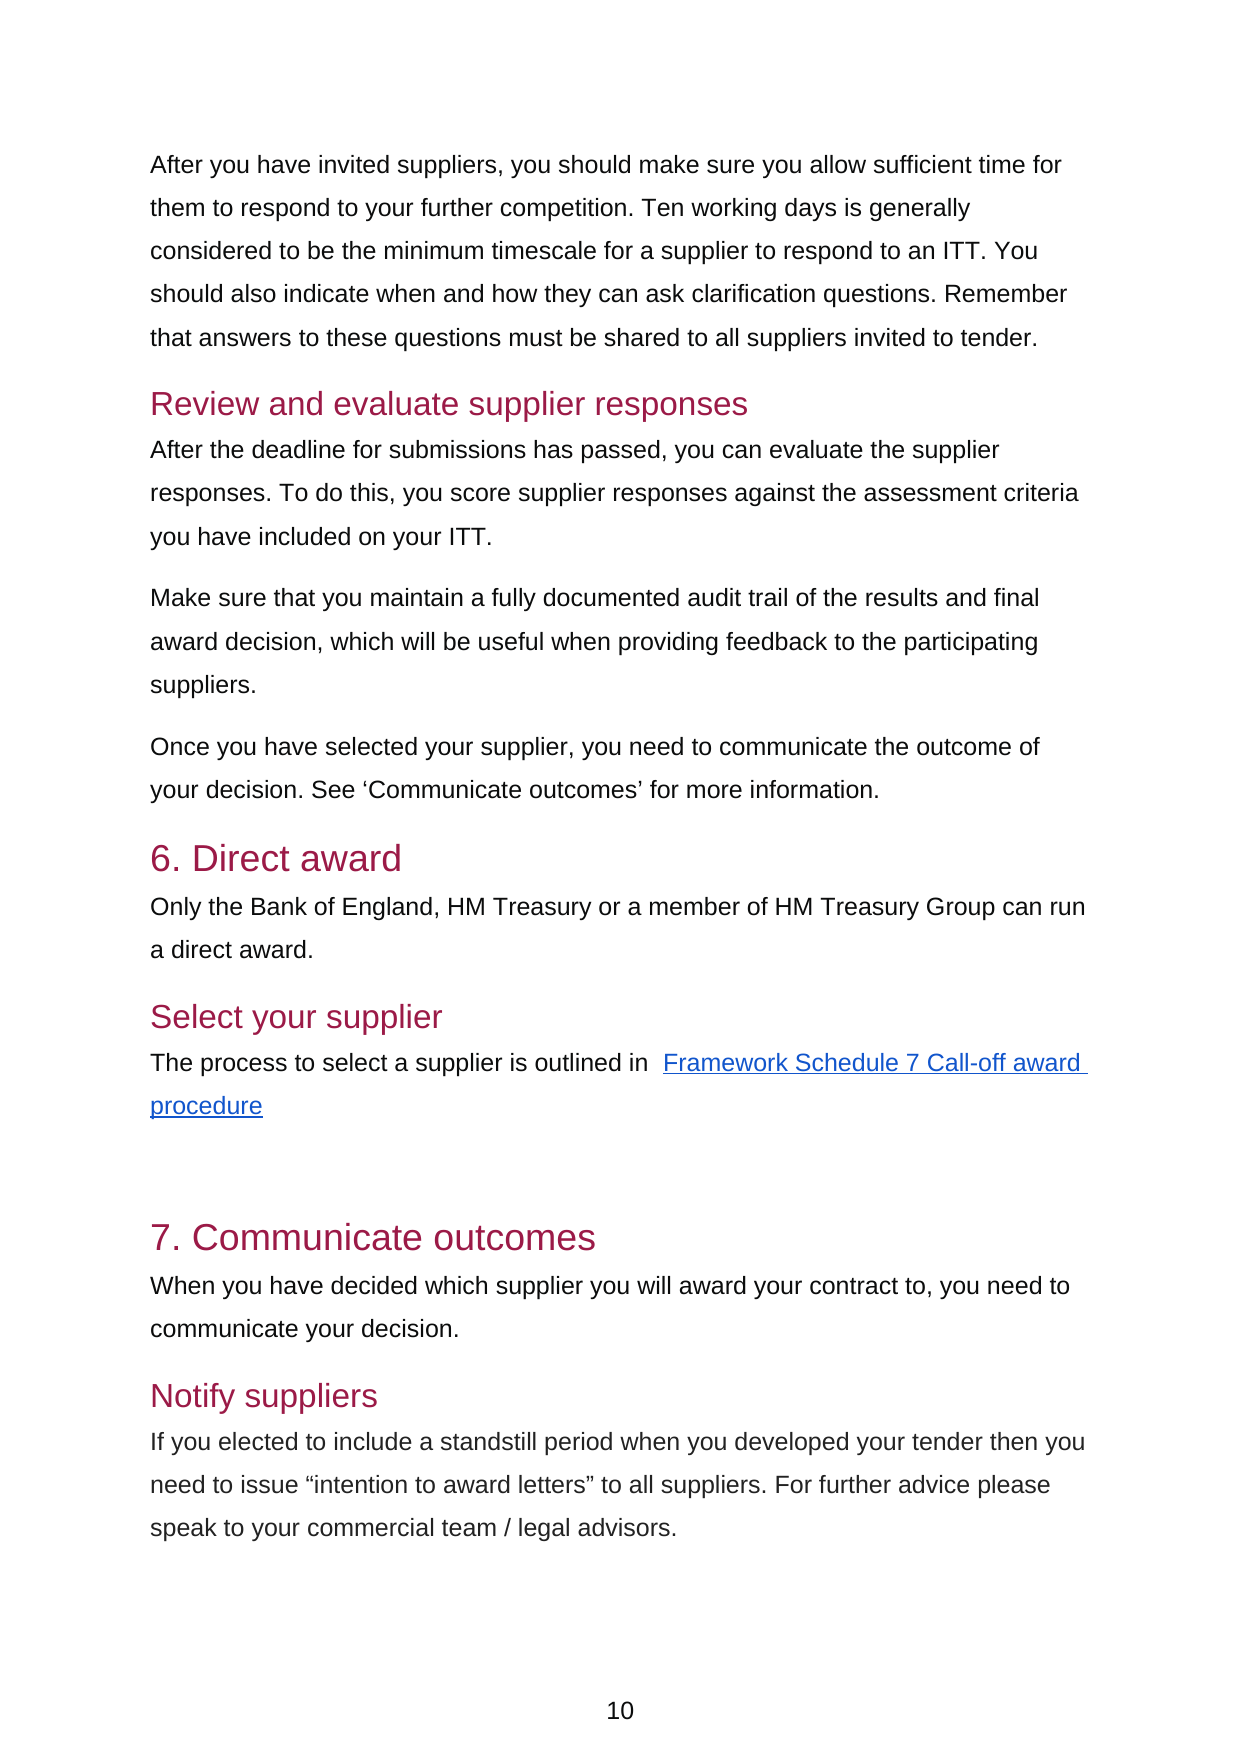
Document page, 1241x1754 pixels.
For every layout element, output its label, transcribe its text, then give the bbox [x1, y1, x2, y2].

subtitle Review and evaluate supplier responses [150, 384, 1090, 423]
subtitle Notify suppliers [150, 1376, 1090, 1414]
text Once you have selected your supplier, you need to communicate the outcome of your decision. See ‘Communicate outcomes’ for more information. [150, 732, 1090, 803]
subtitle 6. Direct award [150, 837, 1090, 880]
text When you have decided which supplier you will award your contract to, you need to communicate your decision. [150, 1271, 1090, 1342]
text After the deadline for submissions has passed, you can evaluate the supplier responses. To do this, you score supplier responses against the assessment criteria you have included on your ITT. [150, 435, 1090, 550]
text After you have invited suppliers, you should make sure you allow sufficient time for them to respond to your further competition. Ten working days is generally considered to be the minimum timescale for a supplier to respond to an ITT. You should also indicate when and how they can ask clarification questions. Remember that answers to these questions must be shared to all suppliers invited to tender. [150, 150, 1090, 351]
text Make sure that you maintain a fully documented audit trail of the results and final award decision, which will be useful when providing feedback to the participating suppliers. [150, 583, 1090, 698]
text Only the Bank of England, HM Treasury or a member of HM Treasury Group can run a direct award. [150, 892, 1090, 964]
subtitle Select your supplier [150, 997, 1090, 1036]
subtitle 7. Communicate outcomes [150, 1215, 1090, 1258]
text The process to select a supplier is outlined in Framework Schedule 7 Call-off award procedure [150, 1048, 1090, 1120]
text If you elected to include a standstill period when you developed your tender then you need to issue “intention to award letters” to all suppliers. For further advice please speak to your commercial team / legal advisors. [150, 1427, 1090, 1542]
